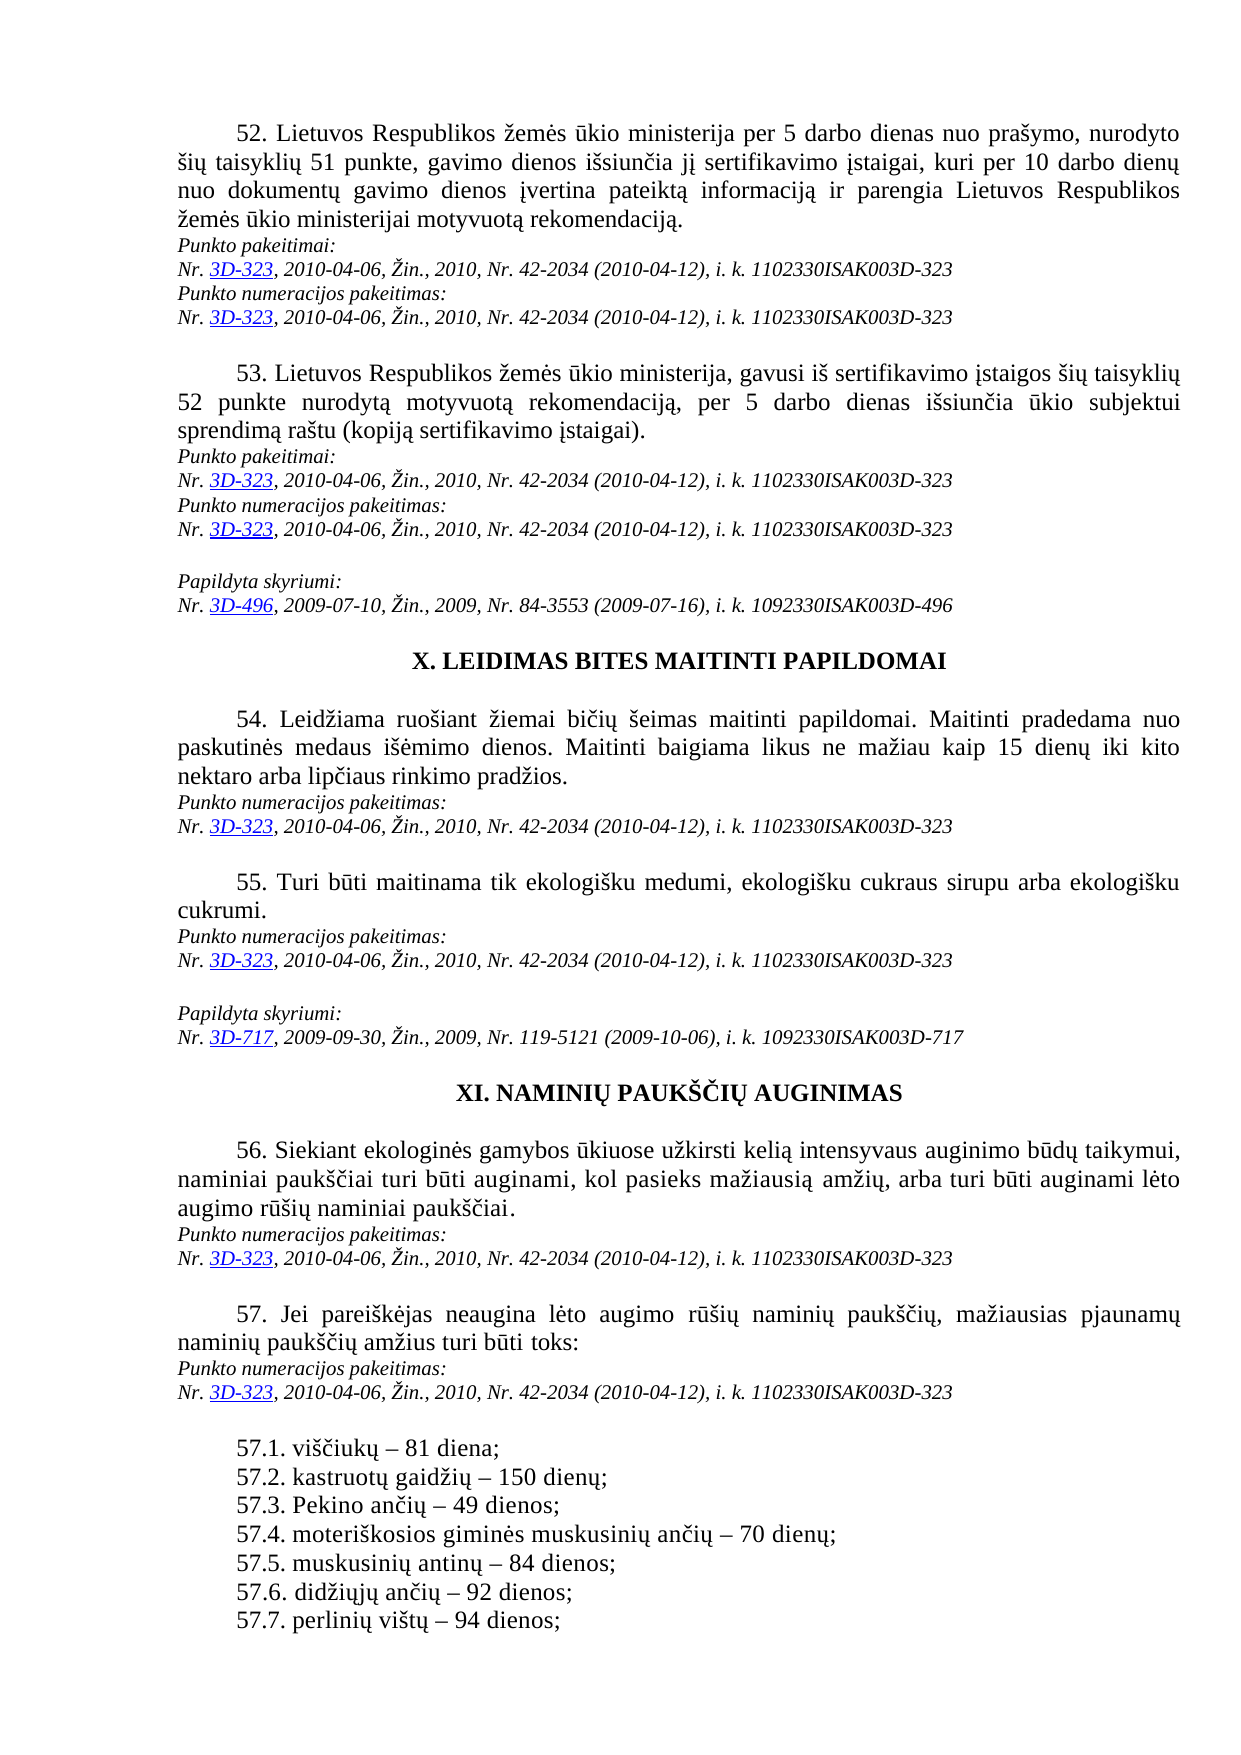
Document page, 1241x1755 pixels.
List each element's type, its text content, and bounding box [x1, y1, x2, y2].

text Punkto numeracijos pakeitimas: [177, 924, 1181, 948]
text Punkto numeracijos pakeitimas: [177, 281, 1181, 305]
text Papildyta skyriumi: [177, 1001, 1181, 1025]
text Punkto numeracijos pakeitimas: [177, 1222, 1181, 1246]
text Nr. 3D-323, 2010-04-06, Žin., 2010, Nr. 42-2034 (2010-04-12), i. k. 1102330ISAK003D-323 [177, 948, 1181, 972]
text Nr. 3D-323, 2010-04-06, Žin., 2010, Nr. 42-2034 (2010-04-12), i. k. 1102330ISAK003D-323 [177, 1380, 1181, 1404]
text 57.2. kastruotų gaidžių – 150 dienų; [177, 1462, 1181, 1491]
text Nr. 3D-323, 2010-04-06, Žin., 2010, Nr. 42-2034 (2010-04-12), i. k. 1102330ISAK003D-323 [177, 814, 1181, 838]
text Nr. 3D-323, 2010-04-06, Žin., 2010, Nr. 42-2034 (2010-04-12), i. k. 1102330ISAK003D-323 [177, 468, 1181, 492]
text XI. NAMINIŲ PAUKŠČIŲ AUGINIMAS [177, 1078, 1181, 1107]
text 57.7. perlinių vištų – 94 dienos; [177, 1606, 1181, 1634]
text Punkto numeracijos pakeitimas: [177, 790, 1181, 814]
text Nr. 3D-323, 2010-04-06, Žin., 2010, Nr. 42-2034 (2010-04-12), i. k. 1102330ISAK003D-323 [177, 1246, 1181, 1270]
text Nr. 3D-323, 2010-04-06, Žin., 2010, Nr. 42-2034 (2010-04-12), i. k. 1102330ISAK003D-323 [177, 257, 1181, 281]
text 57. Jei pareiškėjas neaugina lėto augimo rūšių naminių paukščių, mažiausias pjaunamų naminių paukščių amžius turi būti toks: [177, 1299, 1181, 1356]
text 57.1. viščiukų – 81 diena; [177, 1433, 1181, 1462]
text Nr. 3D-717, 2009-09-30, Žin., 2009, Nr. 119-5121 (2009-10-06), i. k. 1092330ISAK003D-717 [177, 1025, 1181, 1049]
text Punkto pakeitimai: [177, 233, 1181, 257]
text 57.3. Pekino ančių – 49 dienos; [177, 1491, 1181, 1519]
text 57.6. didžiųjų ančių – 92 dienos; [177, 1577, 1181, 1606]
text 54. Leidžiama ruošiant žiemai bičių šeimas maitinti papildomai. Maitinti pradedama nuo paskutinės medaus išėmimo dienos. Maitinti baigiama likus ne mažiau kaip 15 dienų iki kito nektaro arba lipčiaus rinkimo pradžios. [177, 704, 1181, 790]
text 57.4. moteriškosios giminės muskusinių ančių – 70 dienų; [177, 1519, 1181, 1548]
text 57.5. muskusinių antinų – 84 dienos; [177, 1548, 1181, 1577]
text 53. Lietuvos Respublikos žemės ūkio ministerija, gavusi iš sertifikavimo įstaigos šių taisyklių 52 punkte nurodytą motyvuotą rekomendaciją, per 5 darbo dienas išsiunčia ūkio subjektui sprendimą raštu (kopiją sertifikavimo įstaigai). [177, 358, 1181, 444]
text X. LEIDIMAS BITES MAITINTI PAPILDOMAI [177, 646, 1181, 675]
text Nr. 3D-496, 2009-07-10, Žin., 2009, Nr. 84-3553 (2009-07-16), i. k. 1092330ISAK003D-496 [177, 593, 1181, 617]
text Punkto numeracijos pakeitimas: [177, 1356, 1181, 1380]
text Punkto pakeitimai: [177, 444, 1181, 468]
text 52. Lietuvos Respublikos žemės ūkio ministerija per 5 darbo dienas nuo prašymo, nurodyto šių taisyklių 51 punkte, gavimo dienos išsiunčia jį sertifikavimo įstaigai, kuri per 10 darbo dienų nuo dokumentų gavimo dienos įvertina pateiktą informaciją ir parengia Lietuvos Respublikos žemės ūkio ministerijai motyvuotą rekomendaciją. [177, 118, 1181, 233]
text Nr. 3D-323, 2010-04-06, Žin., 2010, Nr. 42-2034 (2010-04-12), i. k. 1102330ISAK003D-323 [177, 305, 1181, 329]
text Papildyta skyriumi: [177, 569, 1181, 593]
text Punkto numeracijos pakeitimas: [177, 492, 1181, 517]
text 56. Siekiant ekologinės gamybos ūkiuose užkirsti kelią intensyvaus auginimo būdų taikymui, naminiai paukščiai turi būti auginami, kol pasieks mažiausią amžių, arba turi būti auginami lėto augimo rūšių naminiai paukščiai. [177, 1136, 1181, 1222]
text 55. Turi būti maitinama tik ekologišku medumi, ekologišku cukraus sirupu arba ekologišku cukrumi. [177, 867, 1181, 924]
text Nr. 3D-323, 2010-04-06, Žin., 2010, Nr. 42-2034 (2010-04-12), i. k. 1102330ISAK003D-323 [177, 517, 1181, 541]
